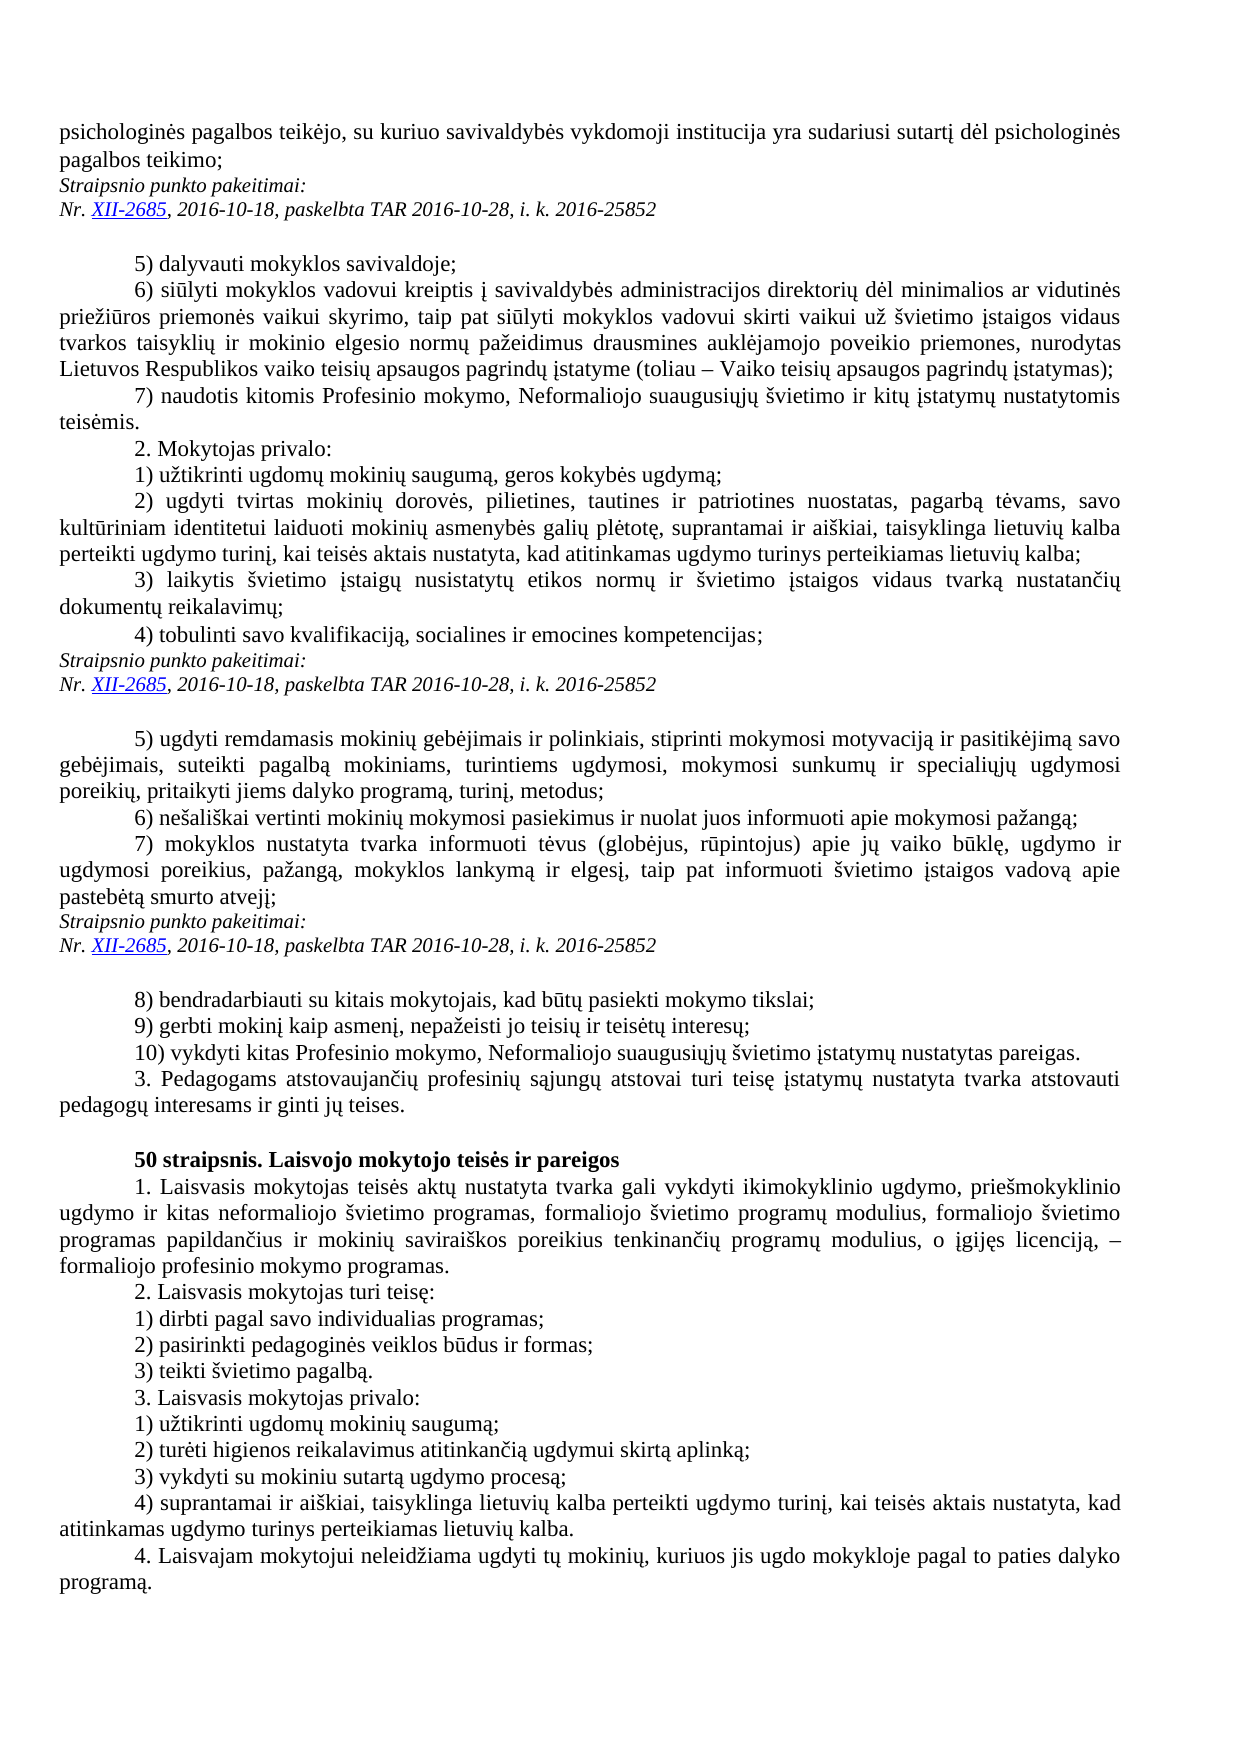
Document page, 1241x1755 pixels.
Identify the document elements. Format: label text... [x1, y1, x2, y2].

text 10) vykdyti kitas Profesinio mokymo, Neformaliojo suaugusiųjų švietimo įstatymų nustatytas pareigas. [59, 1039, 1122, 1065]
text 3) vykdyti su mokiniu sutartą ugdymo procesą; [59, 1463, 1122, 1489]
text Straipsnio punkto pakeitimai: [59, 648, 1122, 672]
text 6) nešališkai vertinti mokinių mokymosi pasiekimus ir nuolat juos informuoti apie mokymosi pažangą; [59, 804, 1122, 830]
text 2) pasirinkti pedagoginės veiklos būdus ir formas; [59, 1331, 1122, 1357]
text 4) tobulinti savo kvalifikaciją, socialines ir emocines kompetencijas; [59, 619, 1122, 648]
text 50 straipsnis. Laisvojo mokytojo teisės ir pareigos [59, 1147, 1122, 1173]
text psichologinės pagalbos teikėjo, su kuriuo savivaldybės vykdomoji institucija yra sudariusi sutartį dėl psichologinės pagalbos teikimo; [59, 118, 1122, 173]
text Straipsnio punkto pakeitimai: [59, 173, 1122, 197]
text 8) bendradarbiauti su kitais mokytojais, kad būtų pasiekti mokymo tikslai; [59, 986, 1122, 1012]
text 4) suprantamai ir aiškiai, taisyklinga lietuvių kalba perteikti ugdymo turinį, kai teisės aktais nustatyta, kad atitinkamas ugdymo turinys perteikiamas lietuvių kalba. [59, 1489, 1122, 1542]
text 7) naudotis kitomis Profesinio mokymo, Neformaliojo suaugusiųjų švietimo ir kitų įstatymų nustatytomis teisėmis. [59, 382, 1122, 434]
text 1) užtikrinti ugdomų mokinių saugumą, geros kokybės ugdymą; [59, 461, 1122, 487]
text Straipsnio punkto pakeitimai: [59, 909, 1122, 933]
text 6) siūlyti mokyklos vadovui kreiptis į savivaldybės administracijos direktorių dėl minimalios ar vidutinės priežiūros priemonės vaikui skyrimo, taip pat siūlyti mokyklos vadovui skirti vaikui už švietimo įstaigos vidaus tvarkos taisyklių ir mokinio elgesio normų pažeidimus drausmines auklėjamojo poveikio priemones, nurodytas Lietuvos Respublikos vaiko teisių apsaugos pagrindų įstatyme (toliau – Vaiko teisių apsaugos pagrindų įstatymas); [59, 276, 1122, 382]
text 1. Laisvasis mokytojas teisės aktų nustatyta tvarka gali vykdyti ikimokyklinio ugdymo, priešmokyklinio ugdymo ir kitas neformaliojo švietimo programas, formaliojo švietimo programų modulius, formaliojo švietimo programas papildančius ir mokinių saviraiškos poreikius tenkinančių programų modulius, o įgijęs licenciją, – formaliojo profesinio mokymo programas. [59, 1173, 1122, 1278]
text 1) dirbti pagal savo individualias programas; [59, 1305, 1122, 1331]
text 3. Pedagogams atstovaujančių profesinių sąjungų atstovai turi teisę įstatymų nustatyta tvarka atstovauti pedagogų interesams ir ginti jų teises. [59, 1065, 1122, 1118]
text 5) dalyvauti mokyklos savivaldoje; [59, 250, 1122, 276]
text 3) teikti švietimo pagalbą. [59, 1357, 1122, 1384]
text 2. Laisvasis mokytojas turi teisę: [59, 1278, 1122, 1305]
text 2) turėti higienos reikalavimus atitinkančią ugdymui skirtą aplinką; [59, 1436, 1122, 1463]
text 5) ugdyti remdamasis mokinių gebėjimais ir polinkiais, stiprinti mokymosi motyvaciją ir pasitikėjimą savo gebėjimais, suteikti pagalbą mokiniams, turintiems ugdymosi, mokymosi sunkumų ir specialiųjų ugdymosi poreikių, pritaikyti jiems dalyko programą, turinį, metodus; [59, 725, 1122, 804]
text 3) laikytis švietimo įstaigų nusistatytų etikos normų ir švietimo įstaigos vidaus tvarką nustatančių dokumentų reikalavimų; [59, 566, 1122, 619]
text 9) gerbti mokinį kaip asmenį, nepažeisti jo teisių ir teisėtų interesų; [59, 1012, 1122, 1039]
text 1) užtikrinti ugdomų mokinių saugumą; [59, 1410, 1122, 1436]
text 2. Mokytojas privalo: [59, 434, 1122, 461]
text Nr. XII-2685, 2016-10-18, paskelbta TAR 2016-10-28, i. k. 2016-25852 [59, 197, 1122, 221]
text Nr. XII-2685, 2016-10-18, paskelbta TAR 2016-10-28, i. k. 2016-25852 [59, 672, 1122, 696]
text Nr. XII-2685, 2016-10-18, paskelbta TAR 2016-10-28, i. k. 2016-25852 [59, 933, 1122, 957]
text 2) ugdyti tvirtas mokinių dorovės, pilietines, tautines ir patriotines nuostatas, pagarbą tėvams, savo kultūriniam identitetui laiduoti mokinių asmenybės galių plėtotę, suprantamai ir aiškiai, taisyklinga lietuvių kalba perteikti ugdymo turinį, kai teisės aktais nustatyta, kad atitinkamas ugdymo turinys perteikiamas lietuvių kalba; [59, 487, 1122, 566]
text 4. Laisvajam mokytojui neleidžiama ugdyti tų mokinių, kuriuos jis ugdo mokykloje pagal to paties dalyko programą. [59, 1542, 1122, 1594]
text 3. Laisvasis mokytojas privalo: [59, 1384, 1122, 1410]
text 7) mokyklos nustatyta tvarka informuoti tėvus (globėjus, rūpintojus) apie jų vaiko būklę, ugdymo ir ugdymosi poreikius, pažangą, mokyklos lankymą ir elgesį, taip pat informuoti švietimo įstaigos vadovą apie pastebėtą smurto atvejį; [59, 830, 1122, 909]
